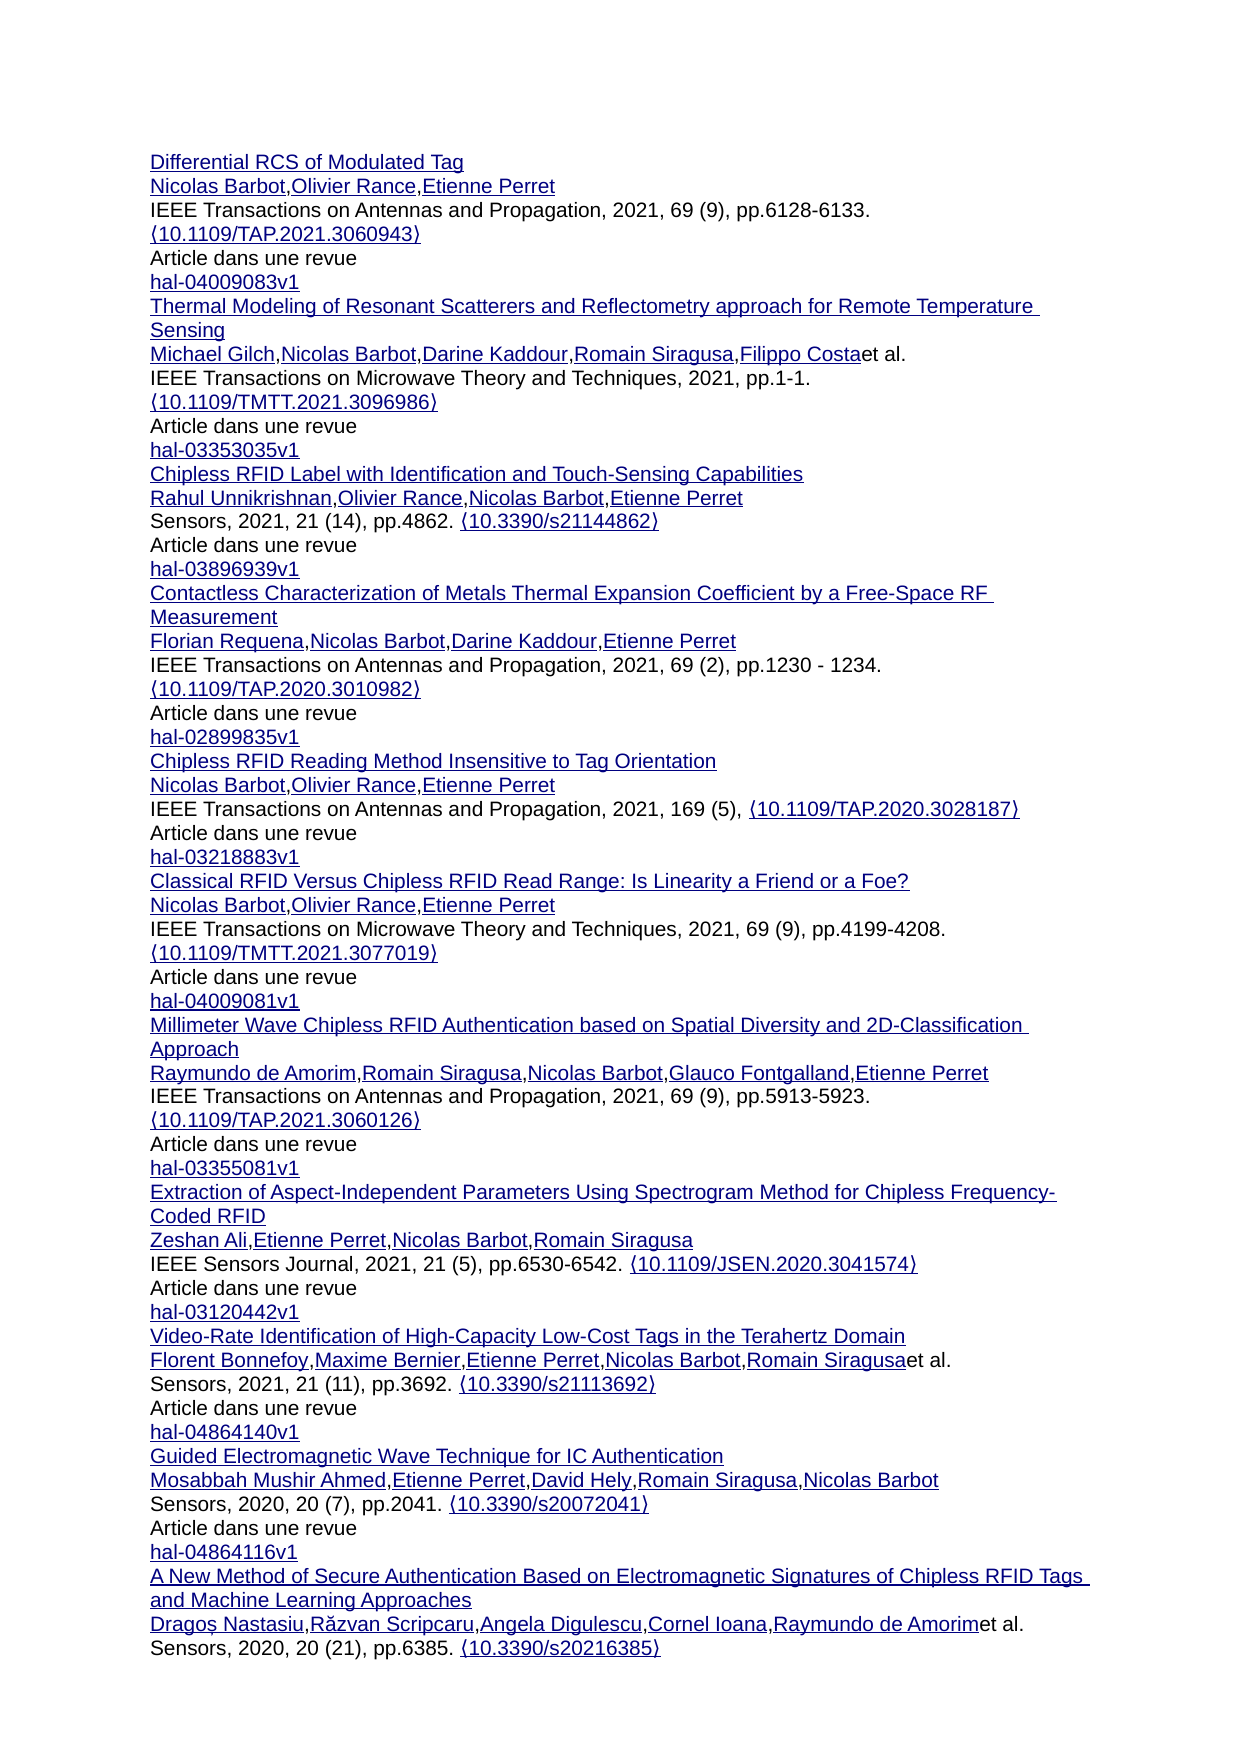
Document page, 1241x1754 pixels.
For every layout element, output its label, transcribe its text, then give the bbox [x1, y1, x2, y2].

table_cell Chipless RFID Label with Identification and Touch-Sensing Capabilities Rahul Unnikrishnan,Olivier Rance,Nicolas Barbot,Etienne Perret Sensors, 2021, 21 (14), pp.4862. ⟨10.3390/s21144862⟩ Article dans une revue hal-03896939v1 [150, 461, 1090, 581]
table_cell Extraction of Aspect-Independent Parameters Using Spectrogram Method for Chipless Frequency-Coded RFID Zeshan Ali,Etienne Perret,Nicolas Barbot,Romain Siragusa IEEE Sensors Journal, 2021, 21 (5), pp.6530-6542. ⟨10.1109/JSEN.2020.3041574⟩ Article dans une revue hal-03120442v1 [150, 1180, 1090, 1324]
table_cell Classical RFID Versus Chipless RFID Read Range: Is Linearity a Friend or a Foe? Nicolas Barbot,Olivier Rance,Etienne Perret IEEE Transactions on Microwave Theory and Techniques, 2021, 69 (9), pp.4199-4208. ⟨10.1109/TMTT.2021.3077019⟩ Article dans une revue hal-04009081v1 [150, 869, 1090, 1012]
table_cell Chipless RFID Reading Method Insensitive to Tag Orientation Nicolas Barbot,Olivier Rance,Etienne Perret IEEE Transactions on Antennas and Propagation, 2021, 169 (5), ⟨10.1109/TAP.2020.3028187⟩ Article dans une revue hal-03218883v1 [150, 749, 1090, 869]
table_cell Thermal Modeling of Resonant Scatterers and Reflectometry approach for Remote Temperature Sensing Michael Gilch,Nicolas Barbot,Darine Kaddour,Romain Siragusa,Filippo Costaet al. IEEE Transactions on Microwave Theory and Techniques, 2021, pp.1-1. ⟨10.1109/TMTT.2021.3096986⟩ Article dans une revue hal-03353035v1 [150, 294, 1090, 461]
table_cell Millimeter Wave Chipless RFID Authentication based on Spatial Diversity and 2D-Classification Approach Raymundo de Amorim,Romain Siragusa,Nicolas Barbot,Glauco Fontgalland,Etienne Perret IEEE Transactions on Antennas and Propagation, 2021, 69 (9), pp.5913-5923. ⟨10.1109/TAP.2021.3060126⟩ Article dans une revue hal-03355081v1 [150, 1013, 1090, 1180]
table_cell and Machine Learning Approaches Dragoș Nastasiu,Răzvan Scripcaru,Angela Digulescu,Cornel Ioana,Raymundo de Amorimet al. Sensors, 2020, 20 (21), pp.6385. ⟨10.3390/s20216385⟩ [150, 1586, 1090, 1659]
table_cell Video-Rate Identification of High-Capacity Low-Cost Tags in the Terahertz Domain Florent Bonnefoy,Maxime Bernier,Etienne Perret,Nicolas Barbot,Romain Siragusaet al. Sensors, 2021, 21 (11), pp.3692. ⟨10.3390/s21113692⟩ Article dans une revue hal-04864140v1 [150, 1324, 1090, 1444]
table_cell Differential RCS of Modulated Tag Nicolas Barbot,Olivier Rance,Etienne Perret IEEE Transactions on Antennas and Propagation, 2021, 69 (9), pp.6128-6133. ⟨10.1109/TAP.2021.3060943⟩ Article dans une revue hal-04009083v1 [150, 150, 1090, 294]
table_cell A New Method of Secure Authentication Based on Electromagnetic Signatures of Chipless RFID Tags [150, 1564, 1090, 1584]
table_cell Guided Electromagnetic Wave Technique for IC Authentication Mosabbah Mushir Ahmed,Etienne Perret,David Hely,Romain Siragusa,Nicolas Barbot Sensors, 2020, 20 (7), pp.2041. ⟨10.3390/s20072041⟩ Article dans une revue hal-04864116v1 [150, 1444, 1090, 1563]
table_cell Contactless Characterization of Metals Thermal Expansion Coefficient by a Free-Space RF Measurement Florian Requena,Nicolas Barbot,Darine Kaddour,Etienne Perret IEEE Transactions on Antennas and Propagation, 2021, 69 (2), pp.1230 - 1234. ⟨10.1109/TAP.2020.3010982⟩ Article dans une revue hal-02899835v1 [150, 581, 1090, 749]
